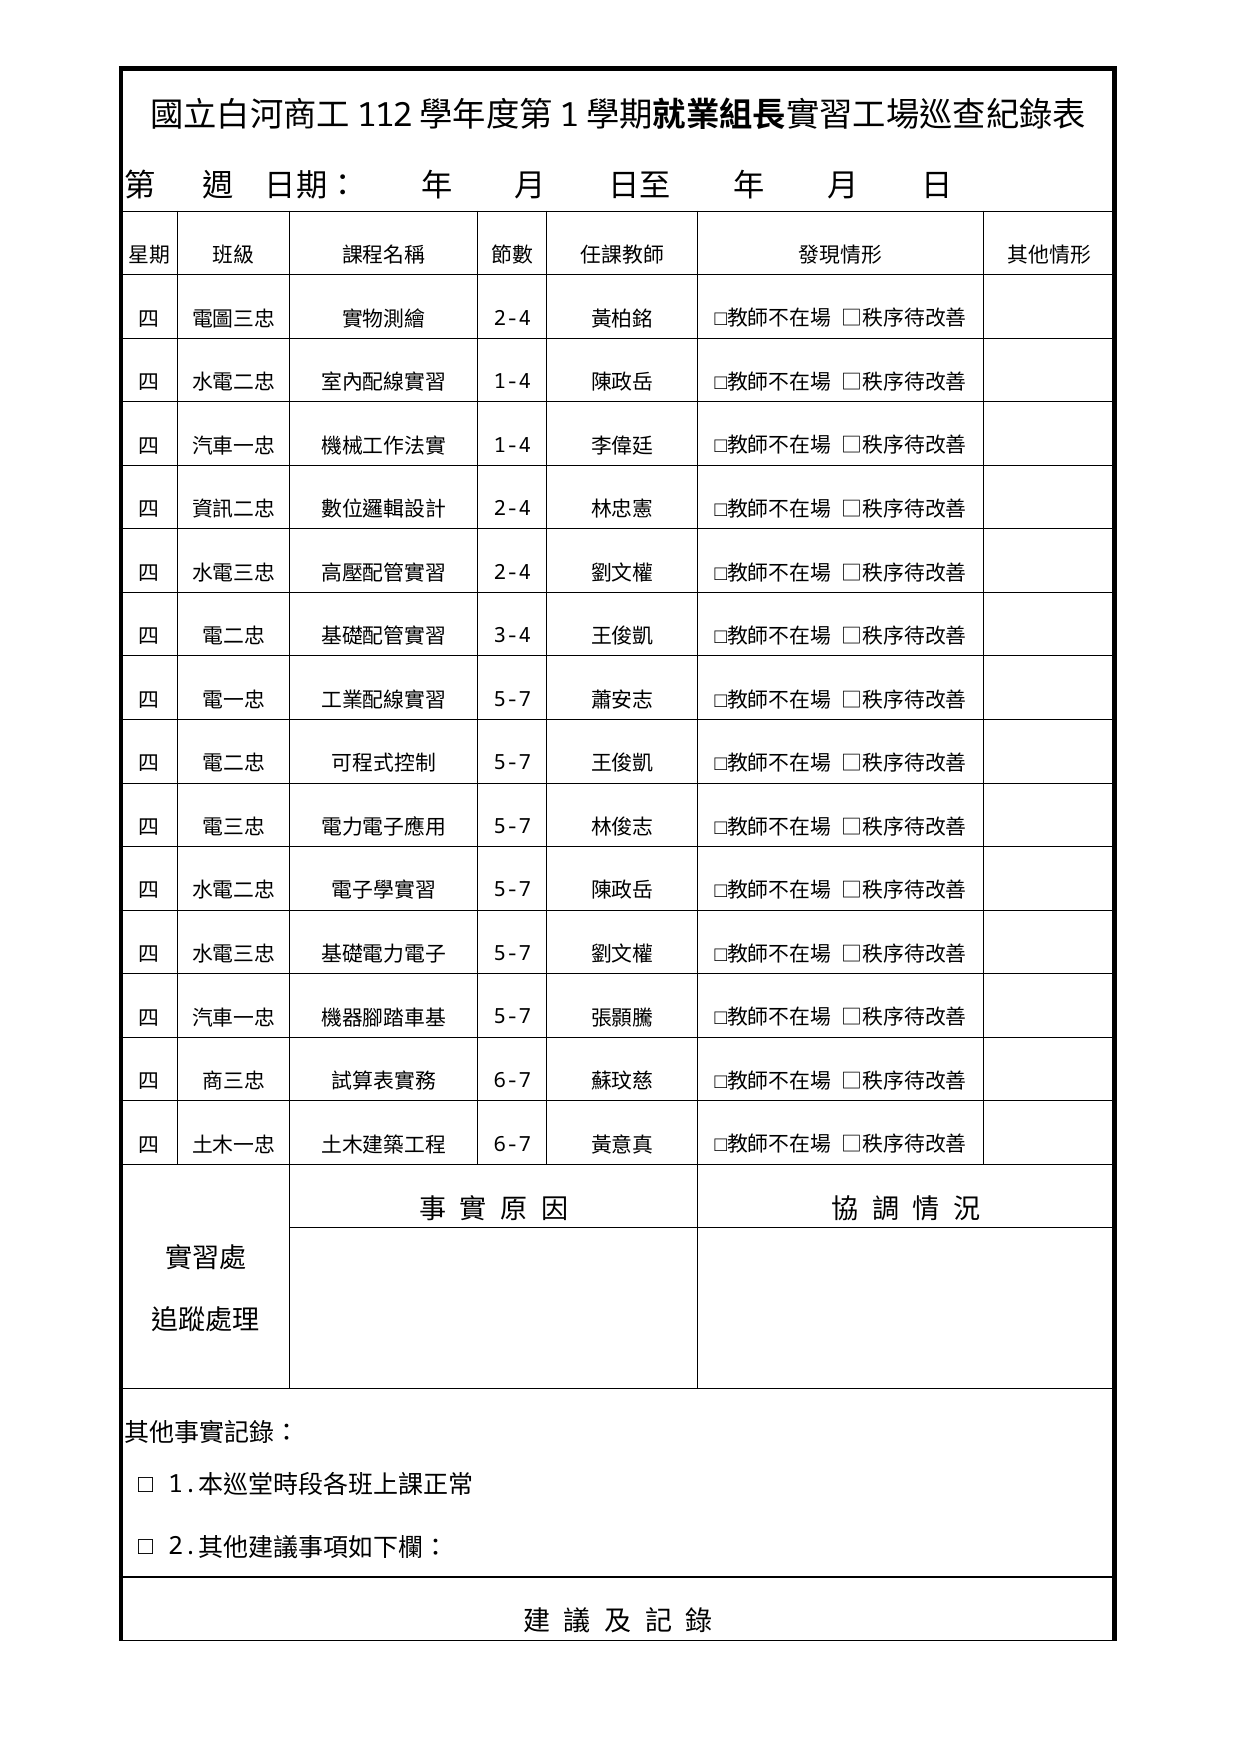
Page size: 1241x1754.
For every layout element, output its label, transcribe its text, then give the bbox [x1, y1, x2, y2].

table_cell [290, 1228, 697, 1388]
table_cell 林俊志 [547, 784, 697, 846]
table_cell [984, 275, 1112, 338]
table_cell 協 調 情 況 [698, 1165, 1112, 1227]
table_cell 水電二忠 [178, 847, 289, 909]
table_cell □教師不在場 □秩序待改善 [698, 911, 983, 973]
table_cell □教師不在場 □秩序待改善 [698, 847, 983, 909]
table_cell □教師不在場 □秩序待改善 [698, 402, 983, 465]
table_cell [984, 1101, 1112, 1164]
table_cell [984, 593, 1112, 655]
table_cell 四 [123, 720, 177, 782]
table_cell □教師不在場 □秩序待改善 [698, 466, 983, 528]
table_cell 電三忠 [178, 784, 289, 846]
table_cell 四 [123, 911, 177, 973]
table_cell 機械工作法實 [290, 402, 477, 465]
table_cell □教師不在場 □秩序待改善 [698, 529, 983, 592]
table_cell [984, 466, 1112, 528]
table_cell 任課教師 [547, 212, 697, 274]
table_cell 5-7 [478, 656, 546, 719]
table_cell 劉文權 [547, 529, 697, 592]
table_cell 建 議 及 記 錄 [123, 1578, 1112, 1640]
table_cell 資訊二忠 [178, 466, 289, 528]
table_cell 高壓配管實習 [290, 529, 477, 592]
table_cell 商三忠 [178, 1038, 289, 1100]
table_cell 2-4 [478, 275, 546, 338]
table_cell 2-4 [478, 529, 546, 592]
table_cell 課程名稱 [290, 212, 477, 274]
table_cell 水電二忠 [178, 339, 289, 401]
table_cell □教師不在場 □秩序待改善 [698, 275, 983, 338]
table_cell 6-7 [478, 1038, 546, 1100]
table_cell 四 [123, 784, 177, 846]
table_cell 基礎配管實習 [290, 593, 477, 655]
table_cell 5-7 [478, 847, 546, 909]
table_cell 林忠憲 [547, 466, 697, 528]
table_cell 5-7 [478, 720, 546, 782]
table_cell 劉文權 [547, 911, 697, 973]
table_cell [984, 1038, 1112, 1100]
table_cell □教師不在場 □秩序待改善 [698, 1038, 983, 1100]
table_cell 蕭安志 [547, 656, 697, 719]
table_cell [984, 784, 1112, 846]
table_cell 電二忠 [178, 720, 289, 782]
table_cell 四 [123, 1038, 177, 1100]
table_cell 電二忠 [178, 593, 289, 655]
table_cell □教師不在場 □秩序待改善 [698, 656, 983, 719]
table_cell 可程式控制 [290, 720, 477, 782]
table_cell □教師不在場 □秩序待改善 [698, 593, 983, 655]
table_header 國立白河商工112學年度第1學期就業組長實習工場巡查紀錄表 第 週 日期： 年 月 日至 年 月 日 [123, 71, 1112, 211]
table_cell [984, 656, 1112, 719]
table_cell 1-4 [478, 339, 546, 401]
table_cell 5-7 [478, 911, 546, 973]
table_cell 實物測繪 [290, 275, 477, 338]
table_cell □教師不在場 □秩序待改善 [698, 784, 983, 846]
table_cell 水電三忠 [178, 529, 289, 592]
table_cell 基礎電力電子 [290, 911, 477, 973]
table_cell □教師不在場 □秩序待改善 [698, 1101, 983, 1164]
table_cell 電一忠 [178, 656, 289, 719]
table_cell 班級 [178, 212, 289, 274]
table_cell 3-4 [478, 593, 546, 655]
table_cell 電力電子應用 [290, 784, 477, 846]
table_cell 節數 [478, 212, 546, 274]
table_cell 2-4 [478, 466, 546, 528]
table_cell 張顥騰 [547, 974, 697, 1037]
table_cell 汽車一忠 [178, 974, 289, 1037]
table_cell 試算表實務 [290, 1038, 477, 1100]
table_cell 5-7 [478, 784, 546, 846]
table_cell 四 [123, 529, 177, 592]
table_cell 實習處 追蹤處理 [123, 1165, 289, 1388]
table_cell 王俊凱 [547, 593, 697, 655]
table_cell 電子學實習 [290, 847, 477, 909]
table_cell 電圖三忠 [178, 275, 289, 338]
table_cell 土木建築工程 [290, 1101, 477, 1164]
table_cell 汽車一忠 [178, 402, 289, 465]
table_cell 室內配線實習 [290, 339, 477, 401]
table_cell 機器腳踏車基 [290, 974, 477, 1037]
table_cell [984, 974, 1112, 1037]
table_cell 陳政岳 [547, 847, 697, 909]
table_cell 蘇玟慈 [547, 1038, 697, 1100]
table_cell 王俊凱 [547, 720, 697, 782]
table_cell 四 [123, 466, 177, 528]
table_cell 其他事實記錄： □ 1.本巡堂時段各班上課正常 □ 2.其他建議事項如下欄： [123, 1389, 1112, 1576]
table_cell 黃柏銘 [547, 275, 697, 338]
table_cell 李偉廷 [547, 402, 697, 465]
table_cell [984, 847, 1112, 909]
table_cell 星期 [123, 212, 177, 274]
table_cell 事 實 原 因 [290, 1165, 697, 1227]
table_cell 5-7 [478, 974, 546, 1037]
table_cell 陳政岳 [547, 339, 697, 401]
table_cell 6-7 [478, 1101, 546, 1164]
table_cell 四 [123, 974, 177, 1037]
table_cell 發現情形 [698, 212, 983, 274]
table_cell 四 [123, 275, 177, 338]
table_cell 數位邏輯設計 [290, 466, 477, 528]
table_cell [984, 402, 1112, 465]
table_cell □教師不在場 □秩序待改善 [698, 974, 983, 1037]
table_cell 1-4 [478, 402, 546, 465]
table_cell [984, 339, 1112, 401]
table_cell 四 [123, 593, 177, 655]
table_cell 工業配線實習 [290, 656, 477, 719]
table_cell [984, 529, 1112, 592]
table_cell [984, 720, 1112, 782]
table_cell 四 [123, 656, 177, 719]
table_cell 四 [123, 1101, 177, 1164]
table_cell 四 [123, 339, 177, 401]
table_cell 其他情形 [984, 212, 1112, 274]
table_cell 四 [123, 402, 177, 465]
table_cell □教師不在場 □秩序待改善 [698, 720, 983, 782]
table_cell 土木一忠 [178, 1101, 289, 1164]
table_cell [984, 911, 1112, 973]
table_cell 四 [123, 847, 177, 909]
table_cell 水電三忠 [178, 911, 289, 973]
table_cell [698, 1228, 1112, 1388]
table_cell □教師不在場 □秩序待改善 [698, 339, 983, 401]
table_cell 黃意真 [547, 1101, 697, 1164]
